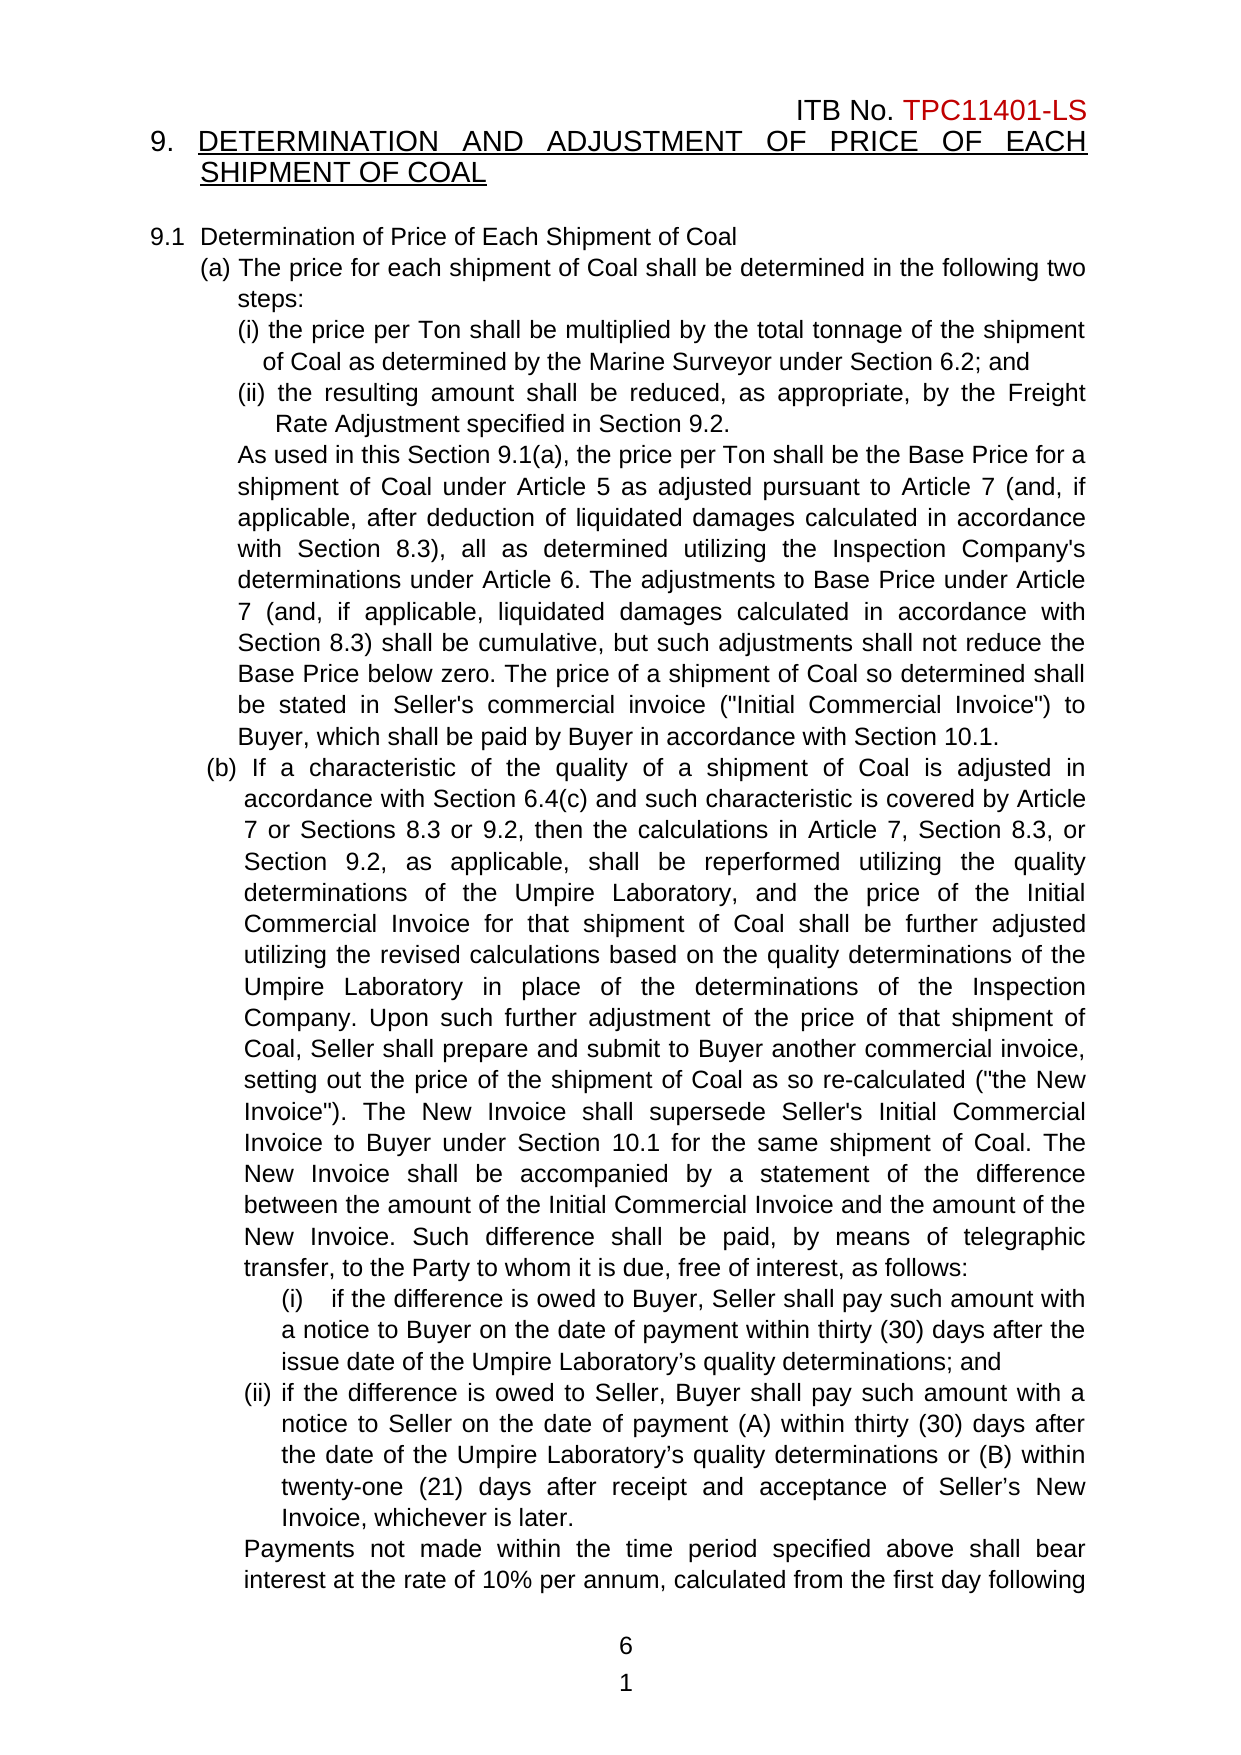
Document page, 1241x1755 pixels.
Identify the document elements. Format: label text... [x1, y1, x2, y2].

text (b) If a characteristic of the quality of a shipment of Coal is adjusted in accordance with Section 6.4(c) and such characteristic is covered by Article 7 or Sections 8.3 or 9.2, then the calculations in Article 7, Section 8.3, or Section 9.2, as applicable, shall be reperformed utilizing the quality determinations of the Umpire Laboratory, and the price of the Initial Commercial Invoice for that shipment of Coal shall be further adjusted utilizing the revised calculations based on the quality determinations of the Umpire Laboratory in place of the determinations of the Inspection Company. Upon such further adjustment of the price of that shipment of Coal, Seller shall prepare and submit to Buyer another commercial invoice, setting out the price of the shipment of Coal as so re-calculated ("the New Invoice"). The New Invoice shall supersede Seller's Initial Commercial Invoice to Buyer under Section 10.1 for the same shipment of Coal. The New Invoice shall be accompanied by a statement of the difference between the amount of the Initial Commercial Invoice and the amount of the New Invoice. Such difference shall be paid, by means of telegraphic transfer, to the Party to whom it is due, free of interest, as follows: [206, 751, 1087, 1282]
text 9. DETERMINATION AND ADJUSTMENT OF PRICE OF EACH SHIPMENT OF COAL [150, 126, 1087, 189]
text (a) The price for each shipment of Coal shall be determined in the following two steps: [200, 251, 1087, 314]
text (ii) the resulting amount shall be reduced, as appropriate, by the Freight Rate Adjustment specified in Section 9.2. [237, 376, 1087, 439]
list if the difference is owed to Seller, Buyer shall pay such amount with a notice to Seller on the date of payment (A) within thirty (30) days after the date of the Umpire Laboratory’s quality determinations or (B) within twenty-one (21) days after receipt and acceptance of Seller’s New Invoice, whichever is later. [244, 1376, 1087, 1532]
text As used in this Section 9.1(a), the price per Ton shall be the Base Price for a shipment of Coal under Article 5 as adjusted pursuant to Article 7 (and, if applicable, after deduction of liquidated damages calculated in accordance with Section 8.3), all as determined utilizing the Inspection Company's determinations under Article 6. The adjustments to Base Price under Article 7 (and, if applicable, liquidated damages calculated in accordance with Section 8.3) shall be cumulative, but such adjustments shall not reduce the Base Price below zero. The price of a shipment of Coal so determined shall be stated in Seller's commercial invoice ("Initial Commercial Invoice") to Buyer, which shall be paid by Buyer in accordance with Section 10.1. [237, 439, 1087, 751]
text 9.1 Determination of Price of Each Shipment of Coal [150, 220, 1087, 251]
text Payments not made within the time period specified above shall bear interest at the rate of 10% per annum, calculated from the first day following [244, 1532, 1087, 1595]
text (i) the price per Ton shall be multiplied by the total tonnage of the shipment of Coal as determined by the Marine Surveyor under Section 6.2; and [237, 314, 1087, 376]
list if the difference is owed to Buyer, Seller shall pay such amount with a notice to Buyer on the date of payment within thirty (30) days after the issue date of the Umpire Laboratory’s quality determinations; and [281, 1282, 1087, 1376]
